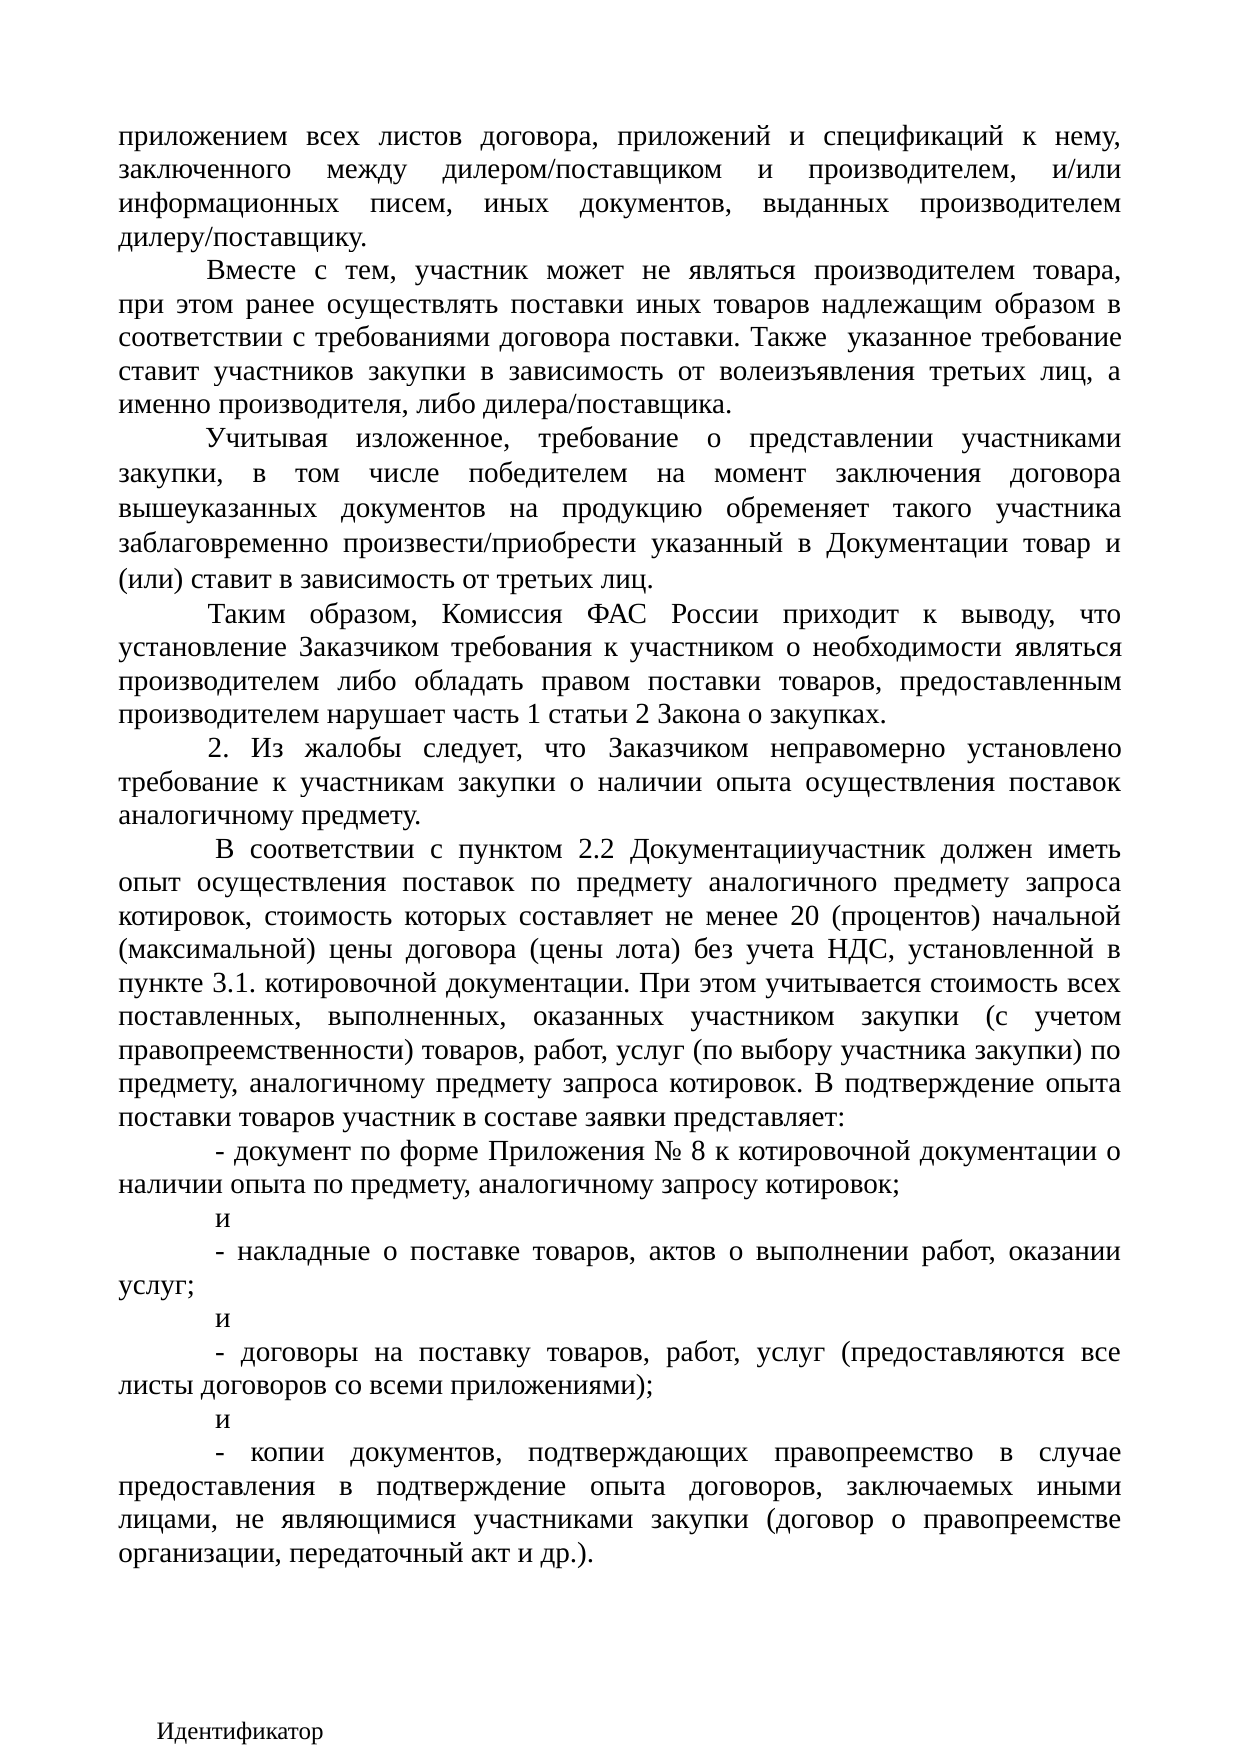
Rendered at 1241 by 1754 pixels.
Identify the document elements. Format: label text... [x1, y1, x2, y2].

text Таким образом, Комиссия ФАС России приходит к выводу, что установление Заказчиком требования к участником о необходимости являться производителем либо обладать правом поставки товаров, предоставленным производителем нарушает часть 1 статьи 2 Закона о закупках. [118, 596, 1122, 730]
text и [118, 1200, 1122, 1233]
text Учитывая изложенное, требование о представлении участниками закупки, в том числе победителем на момент заключения договора вышеуказанных документов на продукцию обременяет такого участника заблаговременно произвести/приобрести указанный в Документации товар и (или) ставит в зависимость от третьих лиц. [118, 420, 1122, 594]
text В соответствии с пунктом 2.2 Документацииучастник должен иметь опыт осуществления поставок по предмету аналогичного предмету запроса котировок, стоимость которых составляет не менее 20 (процентов) начальной (максимальной) цены договора (цены лота) без учета НДС, установленной в пункте 3.1. котировочной документации. При этом учитывается стоимость всех поставленных, выполненных, оказанных участником закупки (с учетом правопреемственности) товаров, работ, услуг (по выбору участника закупки) по предмету, аналогичному предмету запроса котировок. В подтверждение опыта поставки товаров участник в составе заявки представляет: [118, 831, 1122, 1133]
text Вместе с тем, участник может не являться производителем товара, при этом ранее осуществлять поставки иных товаров надлежащим образом в соответствии с требованиями договора поставки. Также указанное требование ставит участников закупки в зависимость от волеизъявления третьих лиц, а именно производителя, либо дилера/поставщика. [118, 252, 1122, 420]
text - документ по форме Приложения № 8 к котировочной документации о наличии опыта по предмету, аналогичному запросу котировок; [118, 1133, 1122, 1200]
text 2. Из жалобы следует, что Заказчиком неправомерно установлено требование к участникам закупки о наличии опыта осуществления поставок аналогичному предмету. [118, 730, 1122, 831]
text - накладные о поставке товаров, актов о выполнении работ, оказании услуг; [118, 1233, 1122, 1300]
text и [118, 1401, 1122, 1434]
text - копии документов, подтверждающих правопреемство в случае предоставления в подтверждение опыта договоров, заключаемых иными лицами, не являющимися участниками закупки (договор о правопреемстве организации, передаточный акт и др.). [118, 1434, 1122, 1569]
text и [118, 1300, 1122, 1334]
text - договоры на поставку товаров, работ, услуг (предоставляются все листы договоров со всеми приложениями); [118, 1334, 1122, 1401]
text приложением всех листов договора, приложений и спецификаций к нему, заключенного между дилером/поставщиком и производителем, и/или информационных писем, иных документов, выданных производителем дилеру/поставщику. [118, 118, 1122, 252]
